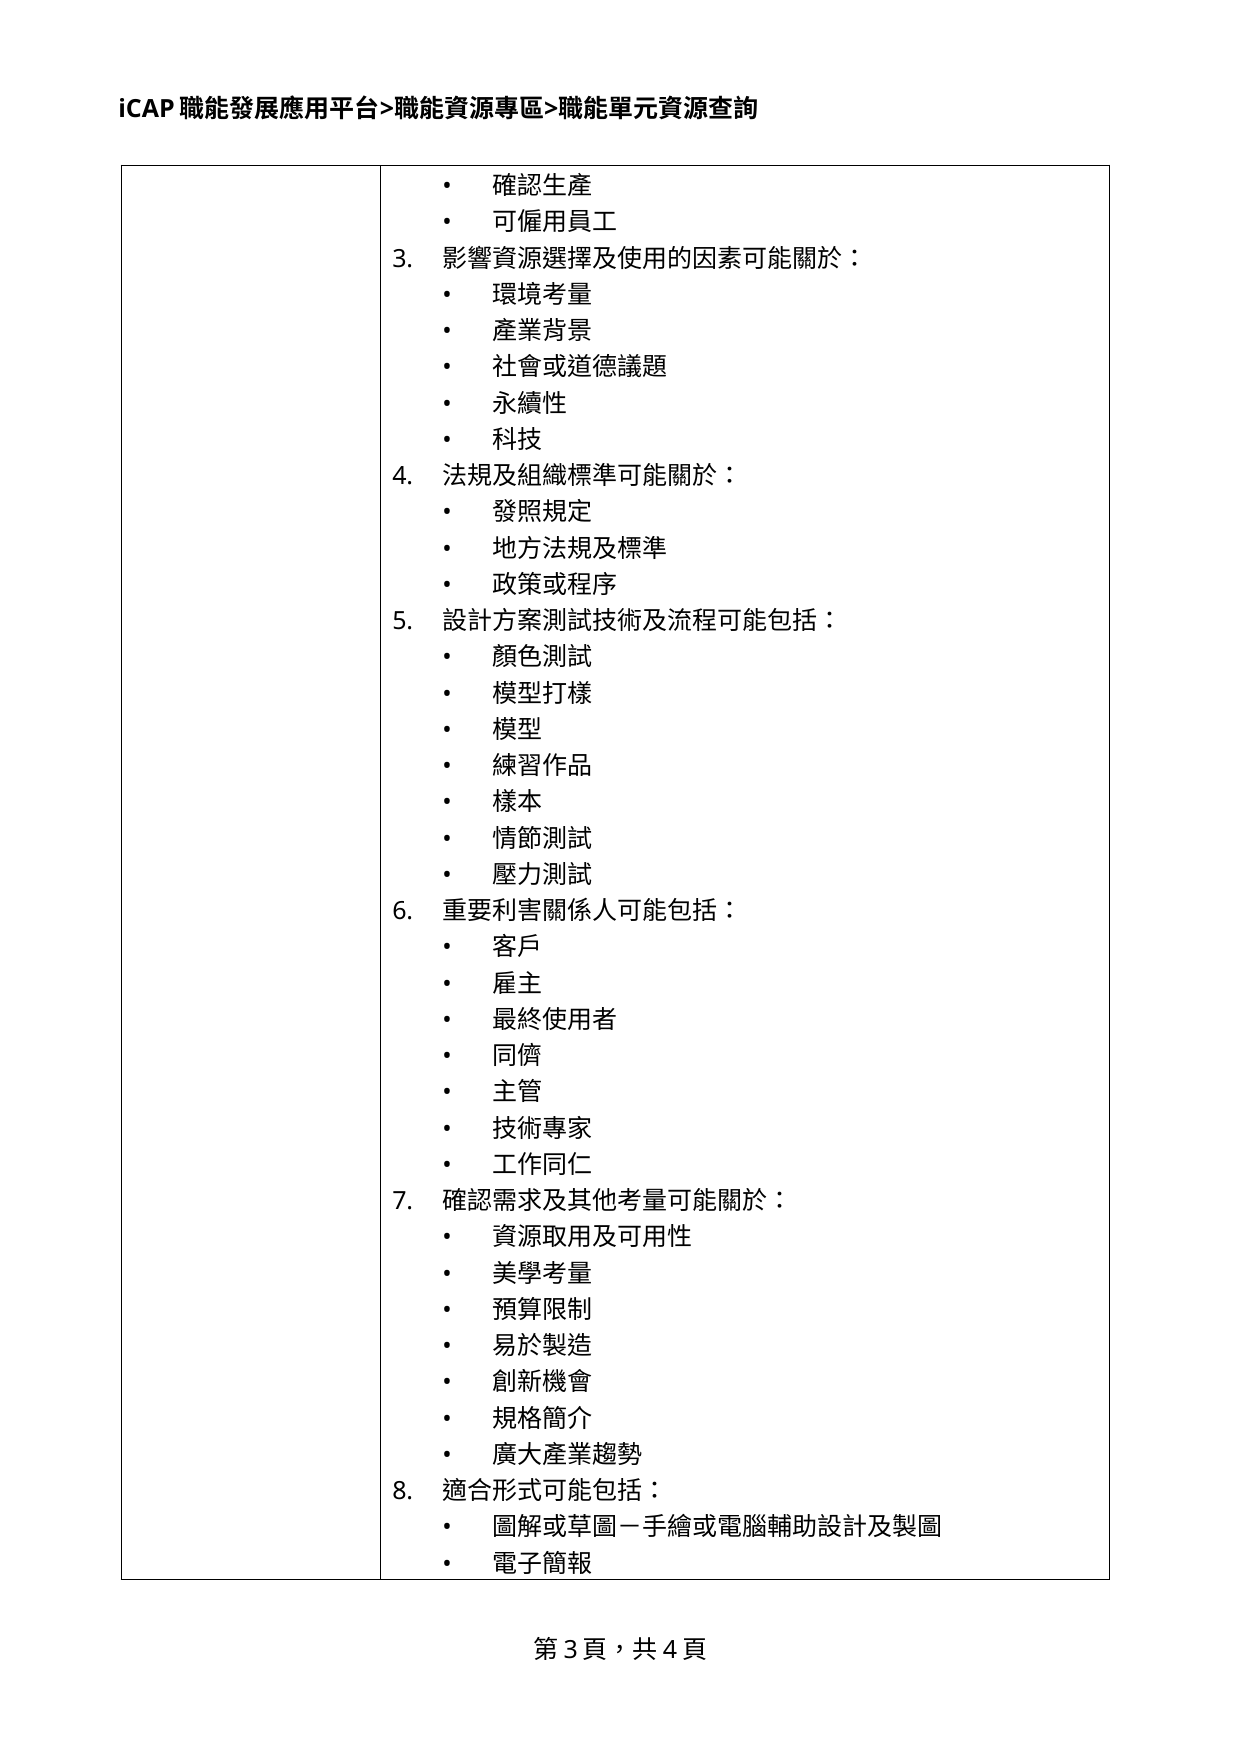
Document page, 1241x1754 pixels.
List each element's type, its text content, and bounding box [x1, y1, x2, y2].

table_cell 資源取決於設計性質，但可能是： 財務資源： 預算分配 補助 實物捐獻 贊助 人力專業： 創意 財務 管理 科技 實體資源： 軟硬體 材料 工具 工作場所 執行階段可能是在： 可開始行銷 可開始生產 確認生產 可僱用員工 影響資源選擇及使用的因素可能關於： 環境考量 產業背景 社會或道德議題 永續性 科技 法規及組織標準可能關於： 發照規定 地方法規及標準 政策或程序 設計方案測試技術及流程可能包括： 顏色測試 模型打樣 模型 練習作品 樣本 情節測試 壓力測試 重要利害關係人可能包括： 客戶 雇主 最終使用者 同儕 主管 技術專家 工作同仁 確認需求及其他考量可能關於： 資源取用及可用性 美學考量 預算限制 易於製造 創新機會 規格簡介 廣大產業趨勢 適合形式可能包括： 圖解或草圖－手繪或電腦輔助設計及製圖 電子簡報 口頭簡報 附有原理解釋或敘述的書面說明 [381, 166, 1109, 1579]
table_cell [122, 166, 380, 1579]
